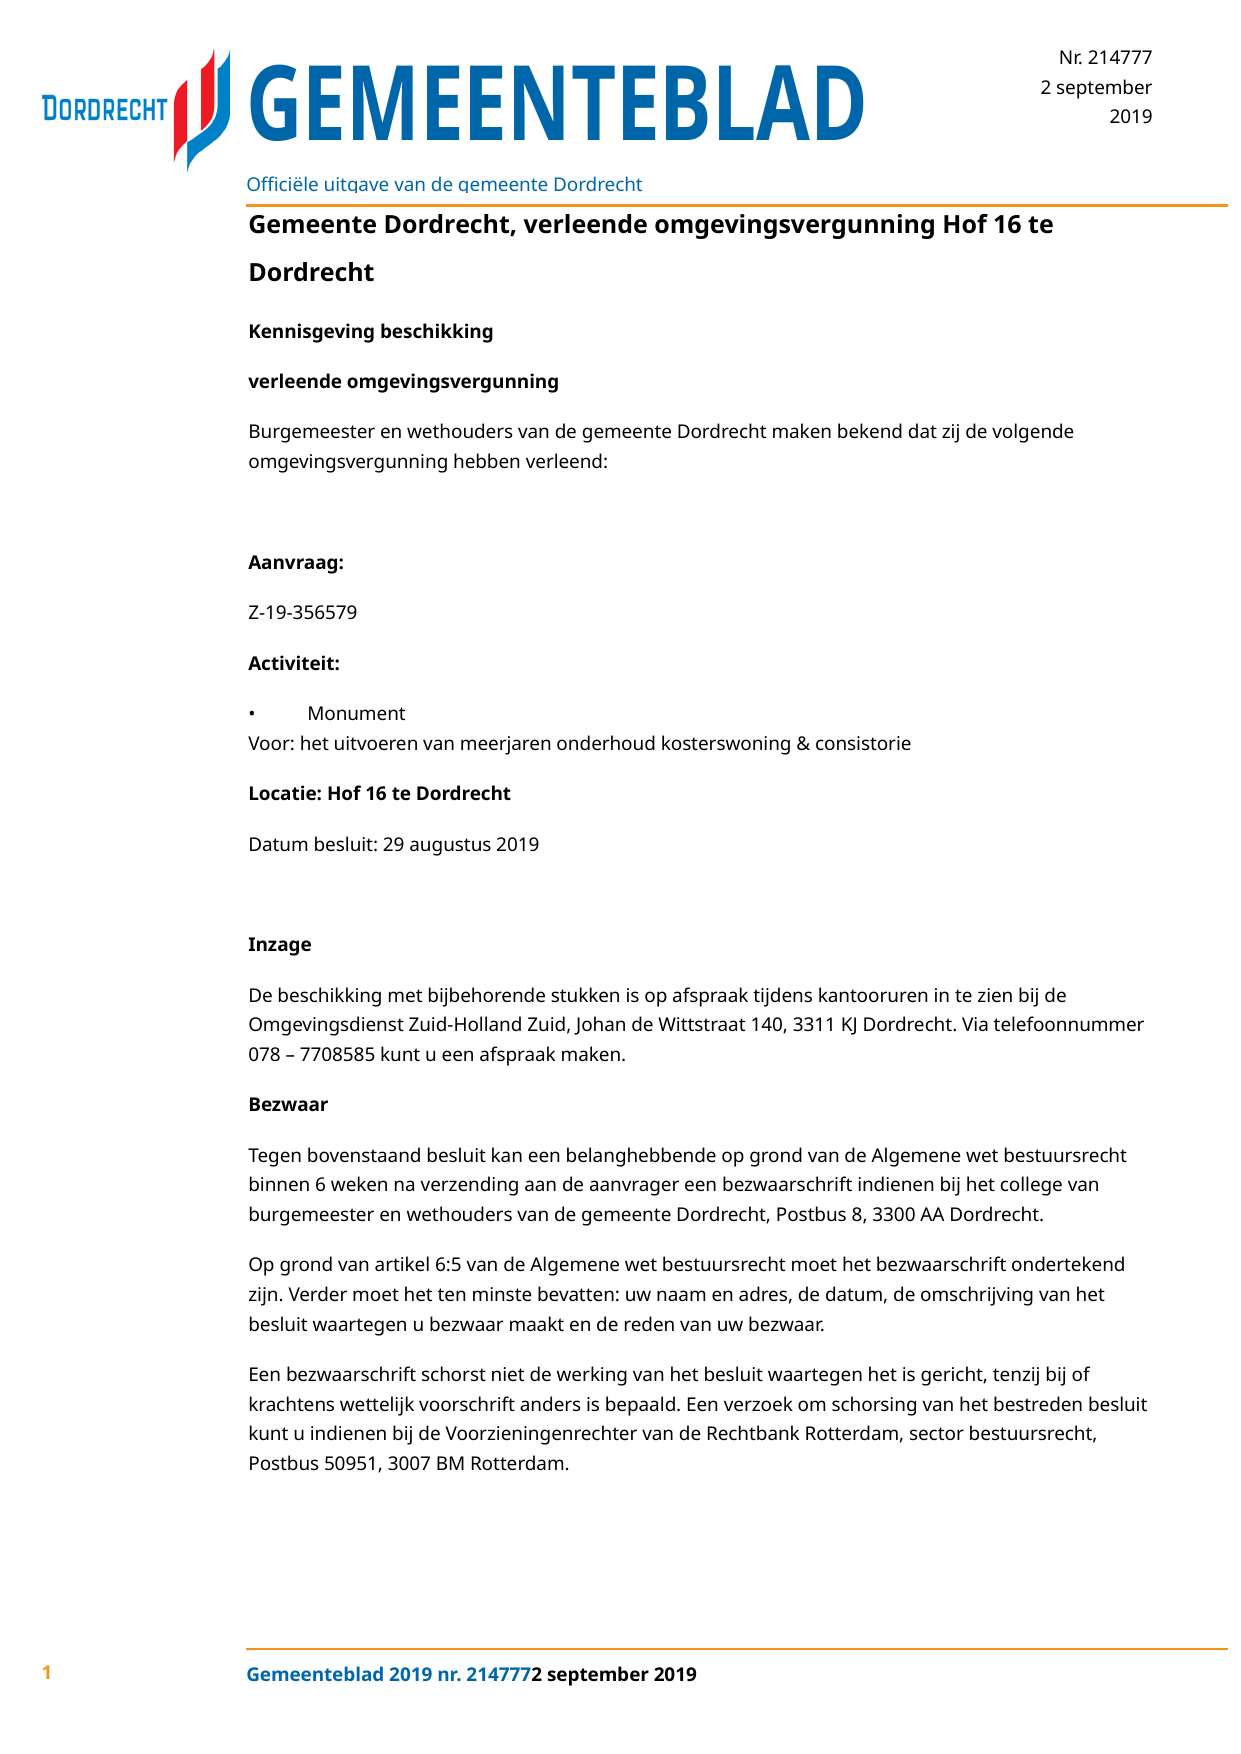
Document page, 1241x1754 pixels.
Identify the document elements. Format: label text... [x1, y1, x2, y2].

text verleende omgevingsvergunning [248, 368, 1152, 394]
picture [41, 47, 231, 172]
list Monument [248, 700, 1152, 726]
text Bezwaar [248, 1092, 1152, 1117]
text Voor: het uitvoeren van meerjaren onderhoud kosterswoning & consistorie [248, 730, 1152, 756]
text Burgemeester en wethouders van de gemeente Dordrecht maken bekend dat zij de volgende omgevingsvergunning hebben verleend: [248, 419, 1152, 474]
text Een bezwaarschrift schorst niet de werking van het besluit waartegen het is gericht, tenzij bij of krachtens wettelijk voorschrift anders is bepaald. Een verzoek om schorsing van het bestreden besluit kunt u indienen bij de Voorzieningenrechter van de Rechtbank Rotterdam, sector bestuursrecht, Postbus 50951, 3007 BM Rotterdam. [248, 1361, 1152, 1476]
text Datum besluit: 29 augustus 2019 [248, 831, 1152, 857]
text Kennisgeving beschikking [248, 318, 1152, 344]
text De beschikking met bijbehorende stukken is op afspraak tijdens kantooruren in te zien bij de Omgevingsdienst Zuid-Holland Zuid, Johan de Wittstraat 140, 3311 KJ Dordrecht. Via telefoonnummer 078 – 7708585 kunt u een afspraak maken. [248, 982, 1152, 1067]
text Aanvraag: [248, 549, 1152, 575]
text Locatie: Hof 16 te Dordrecht [248, 780, 1152, 806]
text Op grond van artikel 6:5 van de Algemene wet bestuursrecht moet het bezwaarschrift ondertekend zijn. Verder moet het ten minste bevatten: uw naam en adres, de datum, de omschrijving van het besluit waartegen u bezwaar maakt en de reden van uw bezwaar. [248, 1252, 1152, 1337]
text Tegen bovenstaand besluit kan een belanghebbende op grond van de Algemene wet bestuursrecht binnen 6 weken na verzending aan de aanvrager een bezwaarschrift indienen bij het college van burgemeester en wethouders van de gemeente Dordrecht, Postbus 8, 3300 AA Dordrecht. [248, 1142, 1152, 1227]
text Gemeente Dordrecht, verleende omgevingsvergunning Hof 16 te Dordrecht [248, 207, 1152, 288]
text Inzage [248, 932, 1152, 957]
text Z-19-356579 [248, 599, 1152, 625]
text Activiteit: [248, 650, 1152, 676]
